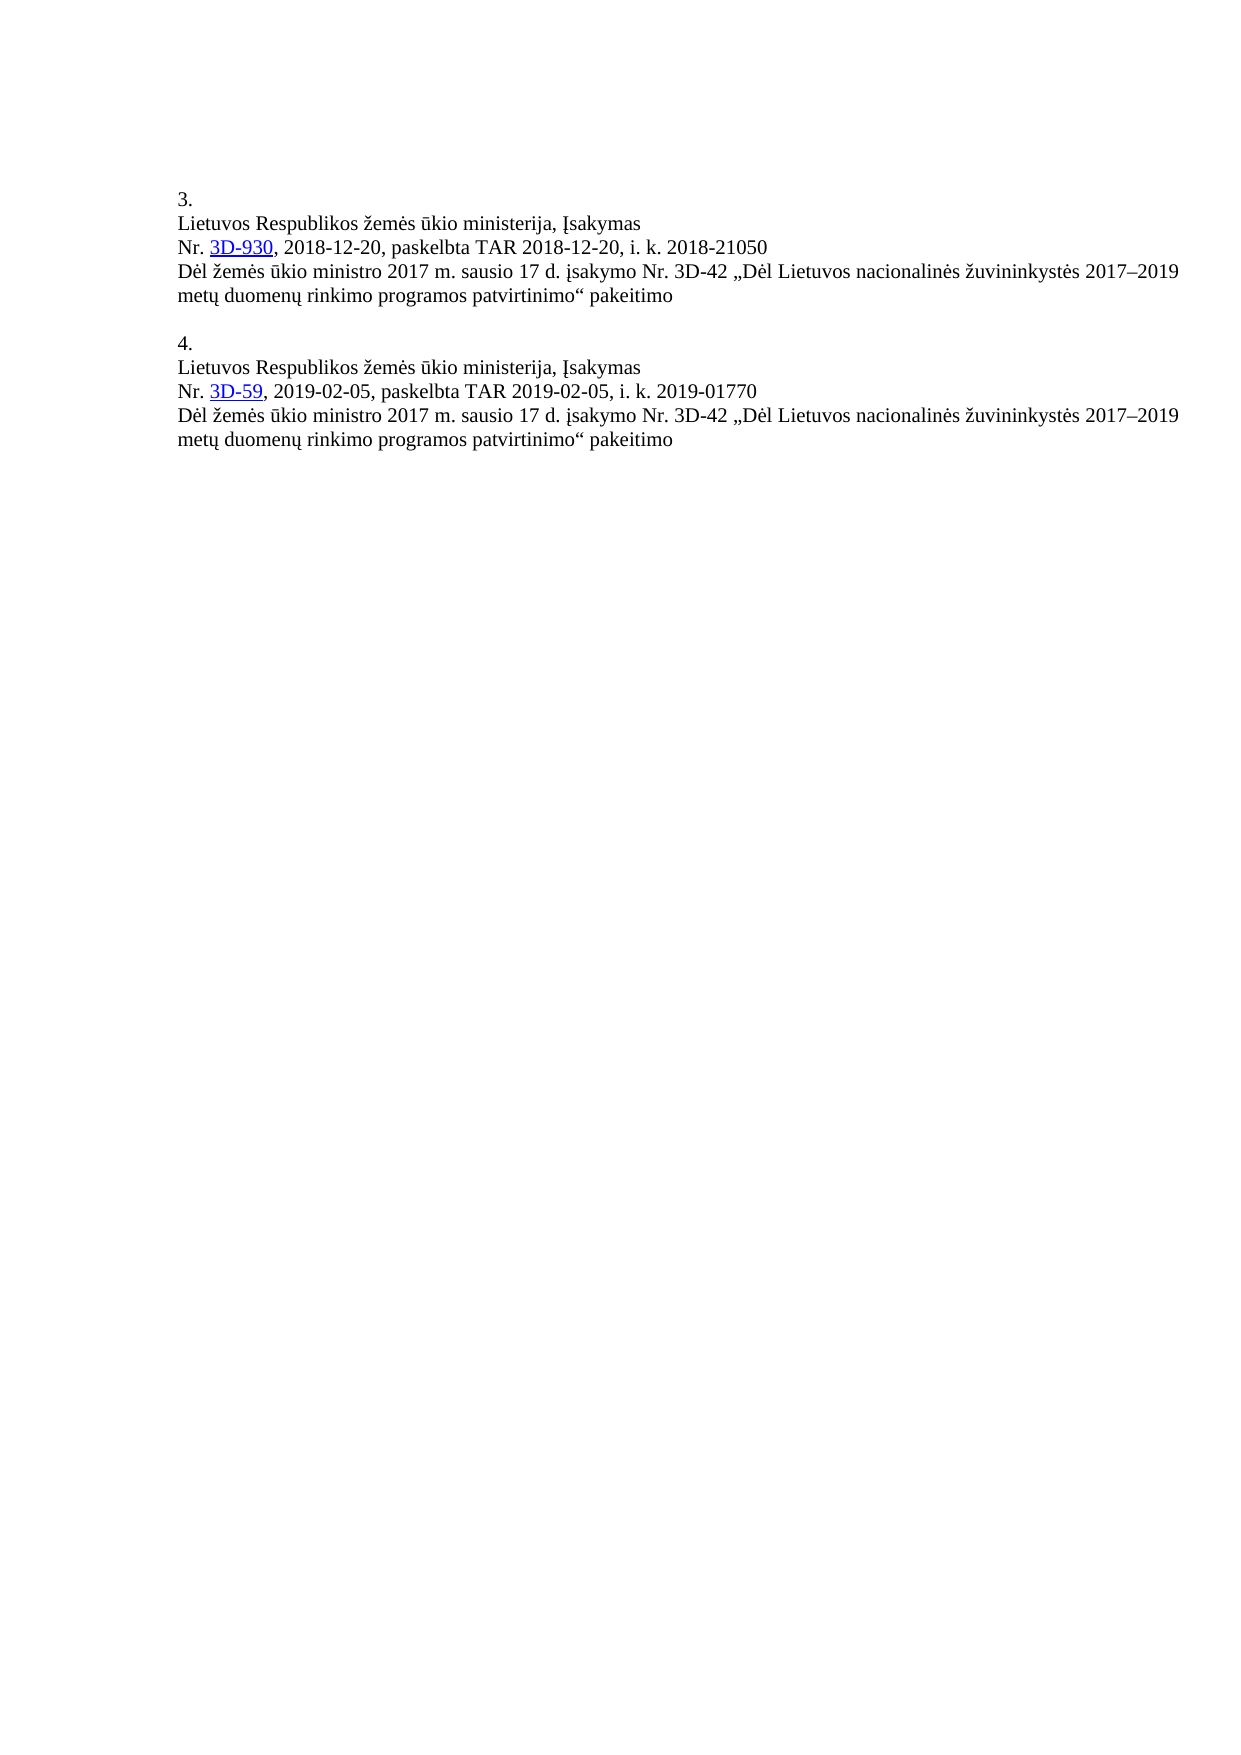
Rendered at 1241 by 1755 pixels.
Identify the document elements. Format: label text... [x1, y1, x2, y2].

text Nr. 3D-930, 2018-12-20, paskelbta TAR 2018-12-20, i. k. 2018-21050 [177, 234, 1181, 259]
text 3. [177, 186, 1181, 211]
text Nr. 3D-59, 2019-02-05, paskelbta TAR 2019-02-05, i. k. 2019-01770 [177, 379, 1181, 403]
text Lietuvos Respublikos žemės ūkio ministerija, Įsakymas [177, 355, 1181, 379]
text Dėl žemės ūkio ministro 2017 m. sausio 17 d. įsakymo Nr. 3D-42 „Dėl Lietuvos nacionalinės žuvininkystės 2017–2019 metų duomenų rinkimo programos patvirtinimo“ pakeitimo [177, 403, 1181, 451]
text Dėl žemės ūkio ministro 2017 m. sausio 17 d. įsakymo Nr. 3D-42 „Dėl Lietuvos nacionalinės žuvininkystės 2017–2019 metų duomenų rinkimo programos patvirtinimo“ pakeitimo [177, 259, 1181, 307]
text 4. [177, 331, 1181, 355]
text Lietuvos Respublikos žemės ūkio ministerija, Įsakymas [177, 211, 1181, 234]
